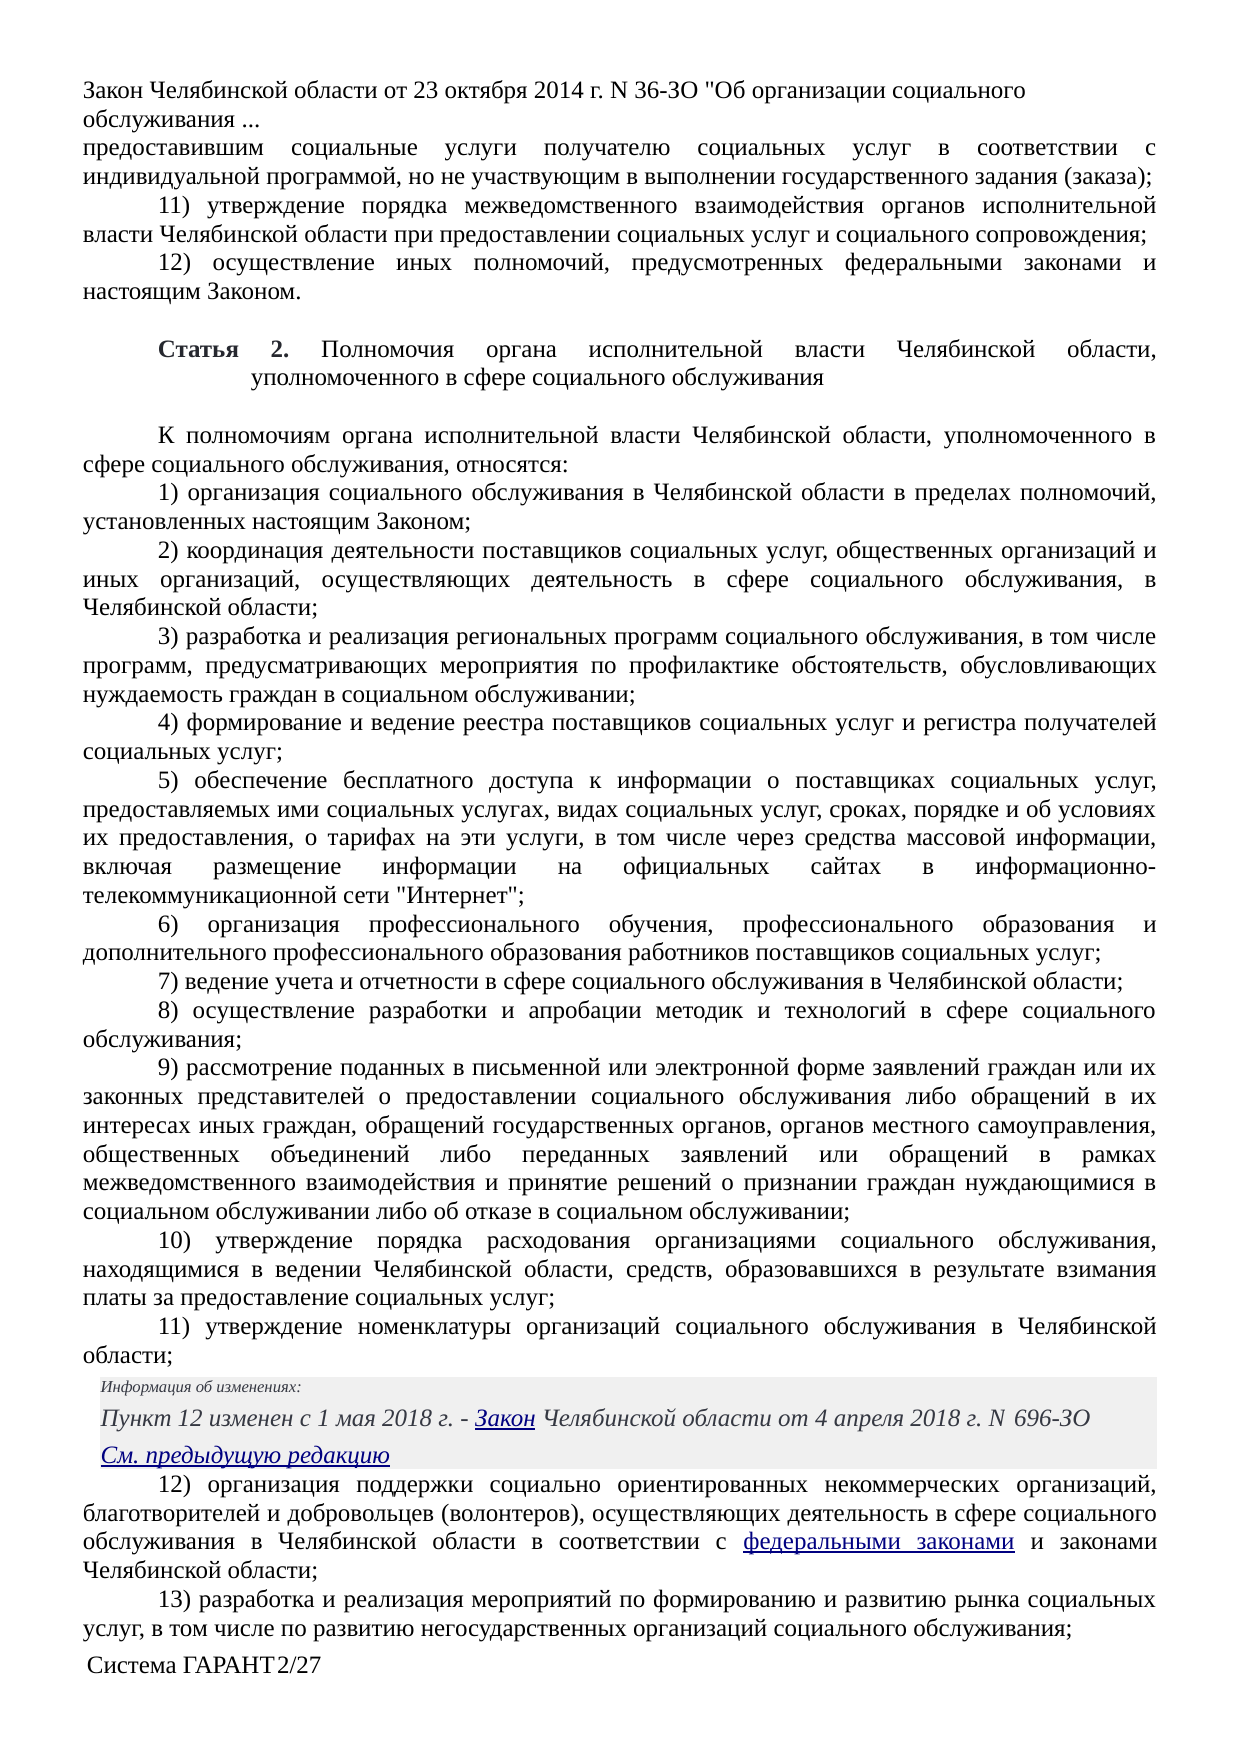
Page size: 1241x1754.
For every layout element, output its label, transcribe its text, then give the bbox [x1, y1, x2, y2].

text 10) утверждение порядка расходования организациями социального обслуживания, находящимися в ведении Челябинской области, средств, образовавшихся в результате взимания платы за предоставление социальных услуг; [83, 1225, 1157, 1311]
text Пункт 12 изменен с 1 мая 2018 г. - Закон Челябинской области от 4 апреля 2018 г. N 696-ЗО [100, 1403, 1157, 1432]
text 9) рассмотрение поданных в письменной или электронной форме заявлений граждан или их законных представителей о предоставлении социального обслуживания либо обращений в их интересах иных граждан, обращений государственных органов, органов местного самоуправления, общественных объединений либо переданных заявлений или обращений в рамках межведомственного взаимодействия и принятие решений о признании граждан нуждающимися в социальном обслуживании либо об отказе в социальном обслуживании; [83, 1052, 1157, 1225]
text К полномочиям органа исполнительной власти Челябинской области, уполномоченного в сфере социального обслуживания, относятся: [83, 420, 1157, 477]
text Статья 2. Полномочия органа исполнительной власти Челябинской области, уполномоченного в сфере социального обслуживания [158, 334, 1157, 391]
text 12) осуществление иных полномочий, предусмотренных федеральными законами и настоящим Законом. [83, 247, 1157, 305]
text 8) осуществление разработки и апробации методик и технологий в сфере социального обслуживания; [83, 995, 1157, 1052]
text 13) разработка и реализация мероприятий по формированию и развитию рынка социальных услуг, в том числе по развитию негосударственных организаций социального обслуживания; [83, 1584, 1157, 1641]
text 5) обеспечение бесплатного доступа к информации о поставщиках социальных услуг, предоставляемых ими социальных услугах, видах социальных услуг, сроках, порядке и об условиях их предоставления, о тарифах на эти услуги, в том числе через средства массовой информации, включая размещение информации на официальных сайтах в информационно-телекоммуникационной сети "Интернет"; [83, 765, 1157, 909]
text 4) формирование и ведение реестра поставщиков социальных услуг и регистра получателей социальных услуг; [83, 707, 1157, 765]
text 3) разработка и реализация региональных программ социального обслуживания, в том числе программ, предусматривающих мероприятия по профилактике обстоятельств, обусловливающих нуждаемость граждан в социальном обслуживании; [83, 621, 1157, 707]
text 12) организация поддержки социально ориентированных некоммерческих организаций, благотворителей и добровольцев (волонтеров), осуществляющих деятельность в сфере социального обслуживания в Челябинской области в соответствии с федеральными законами и законами Челябинской области; [83, 1469, 1157, 1584]
text предоставившим социальные услуги получателю социальных услуг в соответствии с индивидуальной программой, но не участвующим в выполнении государственного задания (заказа); [83, 132, 1157, 190]
text 7) ведение учета и отчетности в сфере социального обслуживания в Челябинской области; [83, 966, 1157, 995]
text См. предыдущую редакцию [392, 1440, 1157, 1469]
text Информация об изменениях: [303, 1377, 1157, 1396]
text 11) утверждение номенклатуры организаций социального обслуживания в Челябинской области; [83, 1311, 1157, 1369]
text 2) координация деятельности поставщиков социальных услуг, общественных организаций и иных организаций, осуществляющих деятельность в сфере социального обслуживания, в Челябинской области; [83, 535, 1157, 621]
text 11) утверждение порядка межведомственного взаимодействия органов исполнительной власти Челябинской области при предоставлении социальных услуг и социального сопровождения; [83, 190, 1157, 247]
text 6) организация профессионального обучения, профессионального образования и дополнительного профессионального образования работников поставщиков социальных услуг; [83, 909, 1157, 966]
text 1) организация социального обслуживания в Челябинской области в пределах полномочий, установленных настоящим Законом; [83, 477, 1157, 535]
